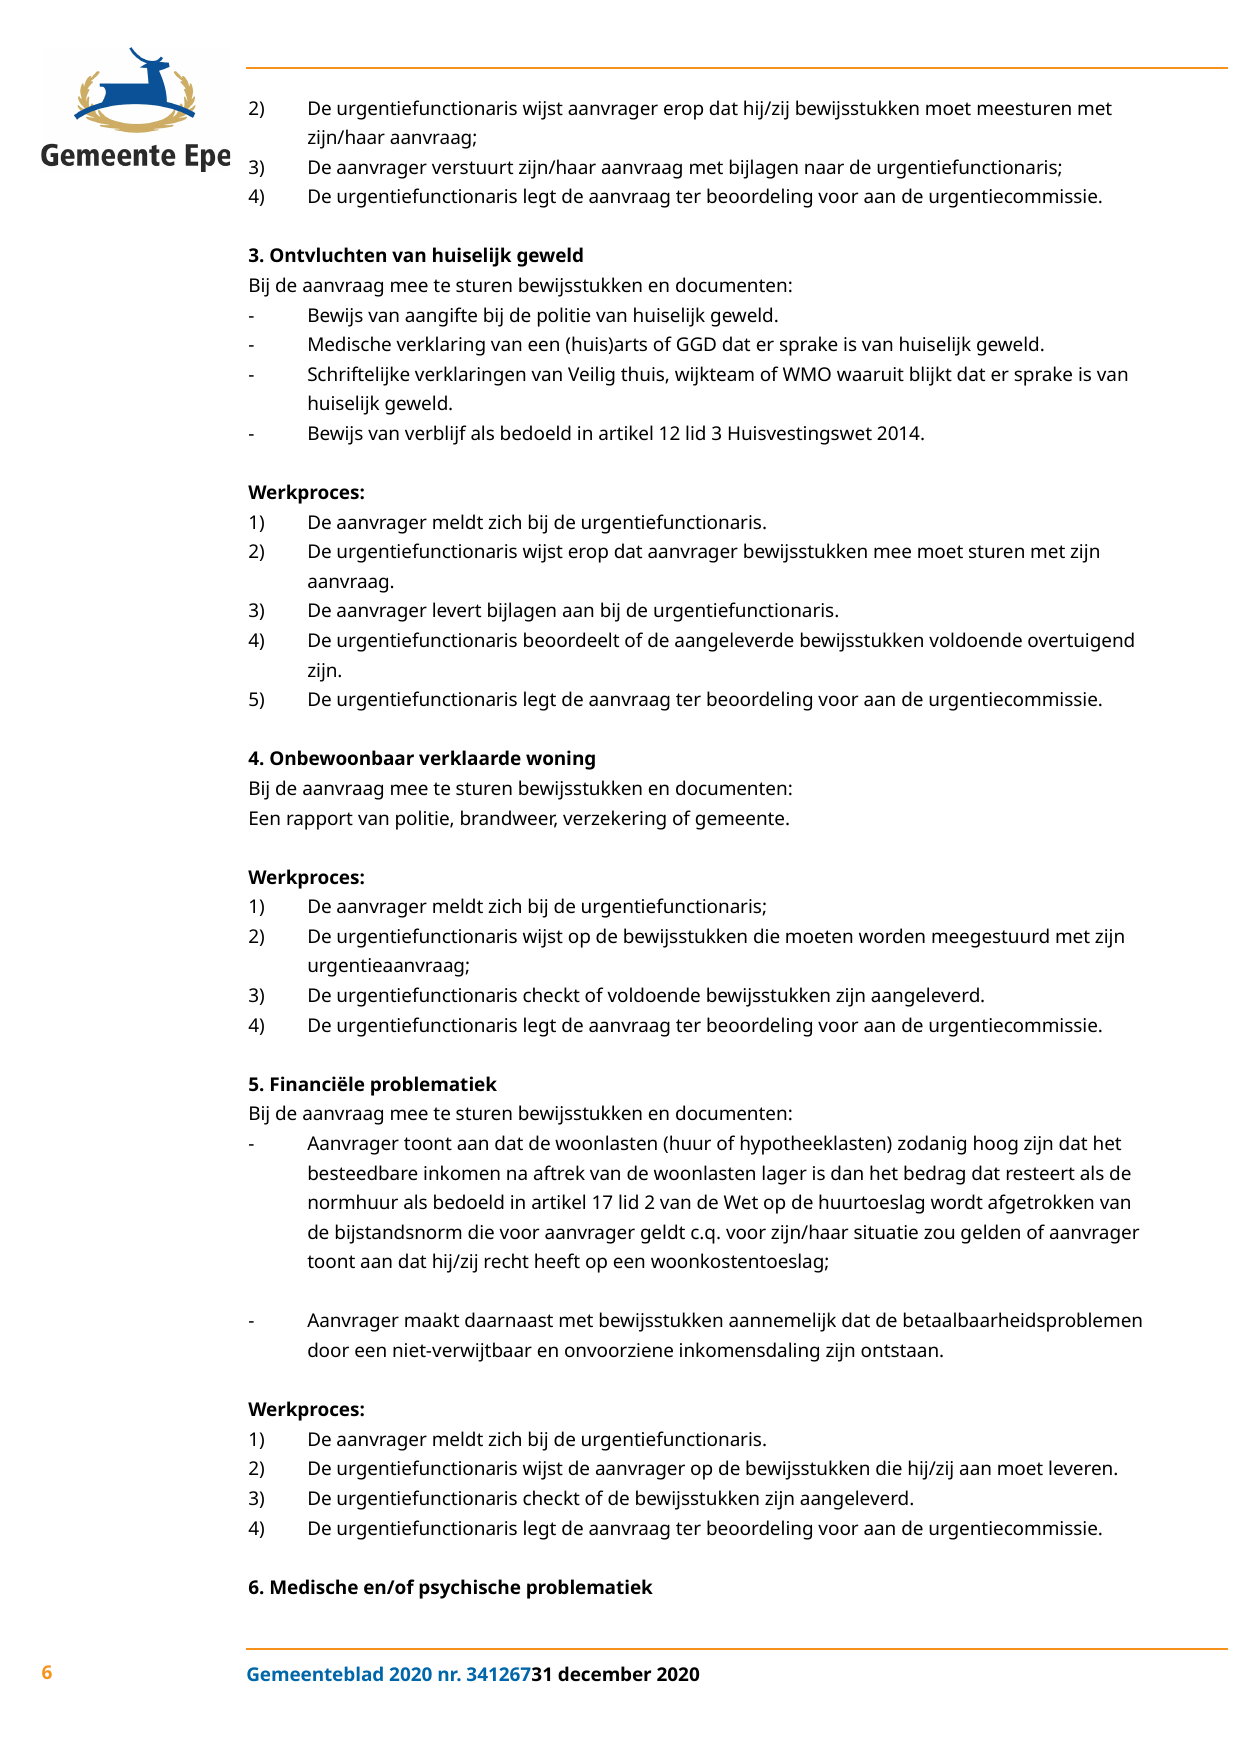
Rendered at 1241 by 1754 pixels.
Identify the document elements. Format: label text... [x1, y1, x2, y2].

text Werkproces: [248, 864, 1152, 890]
text Bij de aanvraag mee te sturen bewijsstukken en documenten: [248, 1101, 1152, 1126]
list De urgentiefunctionaris wijst aanvrager erop dat hij/zij bewijsstukken moet meesturen met zijn/haar aanvraag; [248, 95, 1152, 150]
text Een rapport van politie, brandweer, verzekering of gemeente. [248, 805, 1152, 831]
text Werkproces: [248, 479, 1152, 505]
list Bewijs van verblijf als bedoeld in artikel 12 lid 3 Huisvestingswet 2014. [248, 420, 1152, 446]
list De aanvrager meldt zich bij de urgentiefunctionaris. [248, 509, 1152, 535]
list De aanvrager levert bijlagen aan bij de urgentiefunctionaris. [248, 598, 1152, 623]
text Bij de aanvraag mee te sturen bewijsstukken en documenten: [248, 272, 1152, 298]
list De urgentiefunctionaris checkt of voldoende bewijsstukken zijn aangeleverd. [248, 982, 1152, 1008]
list De urgentiefunctionaris wijst op de bewijsstukken die moeten worden meegestuurd met zijn urgentieaanvraag; [248, 923, 1152, 978]
list De aanvrager meldt zich bij de urgentiefunctionaris; [248, 893, 1152, 919]
list De urgentiefunctionaris checkt of de bewijsstukken zijn aangeleverd. [248, 1485, 1152, 1511]
list De urgentiefunctionaris legt de aanvraag ter beoordeling voor aan de urgentiecommissie. [248, 1012, 1152, 1038]
picture [41, 47, 231, 172]
list Aanvrager maakt daarnaast met bewijsstukken aannemelijk dat de betaalbaarheidsproblemen door een niet-verwijtbaar en onvoorziene inkomensdaling zijn ontstaan. [248, 1308, 1152, 1363]
text 3. Ontvluchten van huiselijk geweld [248, 243, 1152, 268]
list De urgentiefunctionaris legt de aanvraag ter beoordeling voor aan de urgentiecommissie. [248, 183, 1152, 209]
text 4. Onbewoonbaar verklaarde woning [248, 746, 1152, 771]
text 6. Medische en/of psychische problematiek [248, 1574, 1152, 1600]
list Schriftelijke verklaringen van Veilig thuis, wijkteam of WMO waaruit blijkt dat er sprake is van huiselijk geweld. [248, 361, 1152, 416]
list De urgentiefunctionaris wijst erop dat aanvrager bewijsstukken mee moet sturen met zijn aanvraag. [248, 538, 1152, 594]
text 5. Financiële problematiek [248, 1071, 1152, 1097]
text Werkproces: [248, 1396, 1152, 1422]
list De urgentiefunctionaris wijst de aanvrager op de bewijsstukken die hij/zij aan moet leveren. [248, 1456, 1152, 1481]
list Bewijs van aangifte bij de politie van huiselijk geweld. [248, 302, 1152, 328]
list Medische verklaring van een (huis)arts of GGD dat er sprake is van huiselijk geweld. [248, 331, 1152, 357]
list De aanvrager verstuurt zijn/haar aanvraag met bijlagen naar de urgentiefunctionaris; [248, 154, 1152, 180]
list De aanvrager meldt zich bij de urgentiefunctionaris. [248, 1426, 1152, 1452]
list Aanvrager toont aan dat de woonlasten (huur of hypotheeklasten) zodanig hoog zijn dat het besteedbare inkomen na aftrek van de woonlasten lager is dan het bedrag dat resteert als de normhuur als bedoeld in artikel 17 lid 2 van de Wet op de huurtoeslag wordt afgetrokken van de bijstandsnorm die voor aanvrager geldt c.q. voor zijn/haar situatie zou gelden of aanvrager toont aan dat hij/zij recht heeft op een woonkostentoeslag; [248, 1130, 1152, 1274]
list De urgentiefunctionaris legt de aanvraag ter beoordeling voor aan de urgentiecommissie. [248, 686, 1152, 712]
text Bij de aanvraag mee te sturen bewijsstukken en documenten: [248, 775, 1152, 801]
list De urgentiefunctionaris legt de aanvraag ter beoordeling voor aan de urgentiecommissie. [248, 1515, 1152, 1541]
list De urgentiefunctionaris beoordeelt of de aangeleverde bewijsstukken voldoende overtuigend zijn. [248, 627, 1152, 683]
